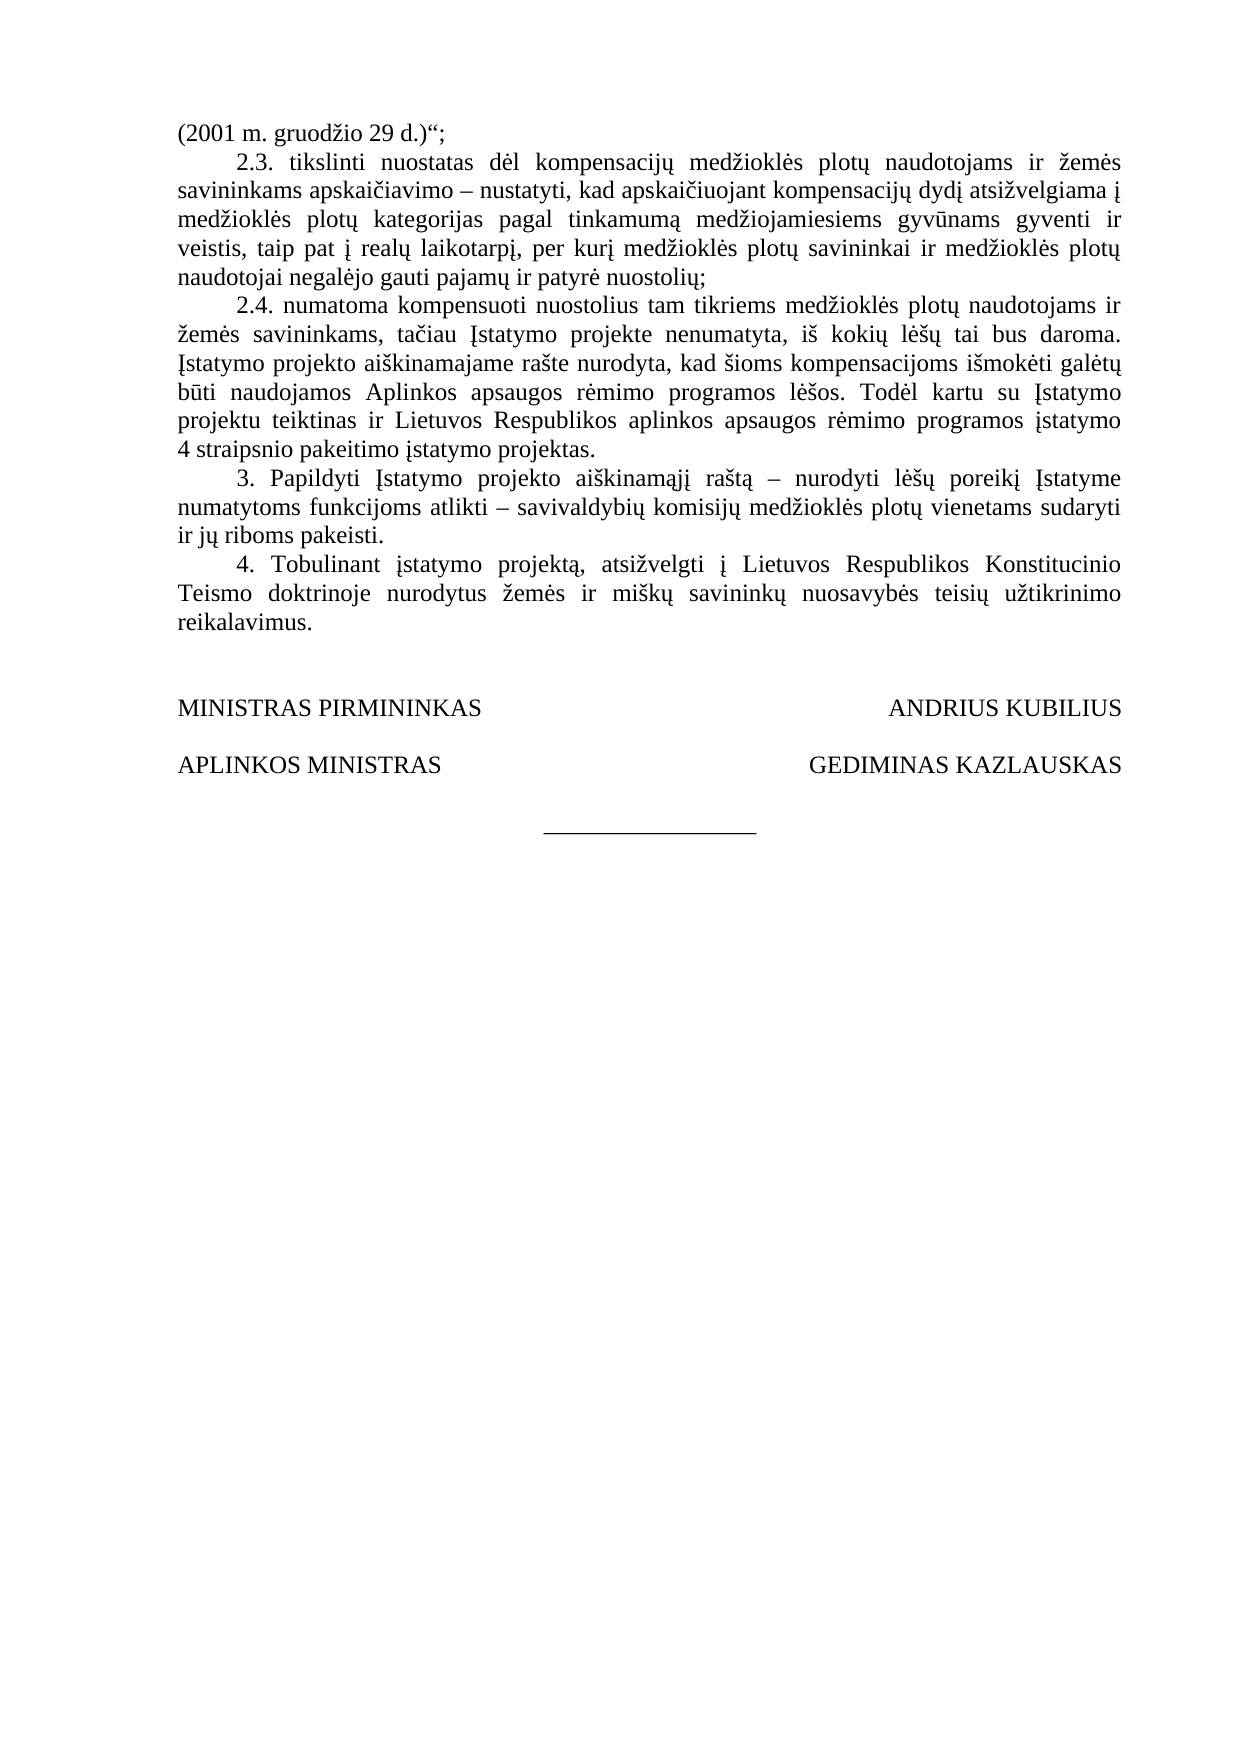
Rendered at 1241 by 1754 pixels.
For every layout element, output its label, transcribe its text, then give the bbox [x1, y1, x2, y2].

text 2.3. tikslinti nuostatas dėl kompensacijų medžioklės plotų naudotojams ir žemės savininkams apskaičiavimo – nustatyti, kad apskaičiuojant kompensacijų dydį atsižvelgiama į medžioklės plotų kategorijas pagal tinkamumą medžiojamiesiems gyvūnams gyventi ir veistis, taip pat į realų laikotarpį, per kurį medžioklės plotų savininkai ir medžioklės plotų naudotojai negalėjo gauti pajamų ir patyrė nuostolių; [177, 147, 1122, 291]
text 3. Papildyti Įstatymo projekto aiškinamąjį raštą – nurodyti lėšų poreikį Įstatyme numatytoms funkcijoms atlikti – savivaldybių komisijų medžioklės plotų vienetams sudaryti ir jų riboms pakeisti. [177, 463, 1122, 549]
text MINISTRAS PIRMININKAS ANDRIUS KUBILIUS [177, 693, 1122, 722]
text _________________ [177, 808, 1122, 837]
text 2.4. numatoma kompensuoti nuostolius tam tikriems medžioklės plotų naudotojams ir žemės savininkams, tačiau Įstatymo projekte nenumatyta, iš kokių lėšų tai bus daroma. Įstatymo projekto aiškinamajame rašte nurodyta, kad šioms kompensacijoms išmokėti galėtų būti naudojamos Aplinkos apsaugos rėmimo programos lėšos. Todėl kartu su Įstatymo projektu teiktinas ir Lietuvos Respublikos aplinkos apsaugos rėmimo programos įstatymo 4 straipsnio pakeitimo įstatymo projektas. [177, 291, 1122, 463]
text (2001 m. gruodžio 29 d.)“; [177, 118, 1122, 147]
text 4. Tobulinant įstatymo projektą, atsižvelgti į Lietuvos Respublikos Konstitucinio Teismo doktrinoje nurodytus žemės ir miškų savininkų nuosavybės teisių užtikrinimo reikalavimus. [177, 549, 1122, 636]
text APLINKOS MINISTRAS GEDIMINAS KAZLAUSKAS [177, 751, 1122, 779]
